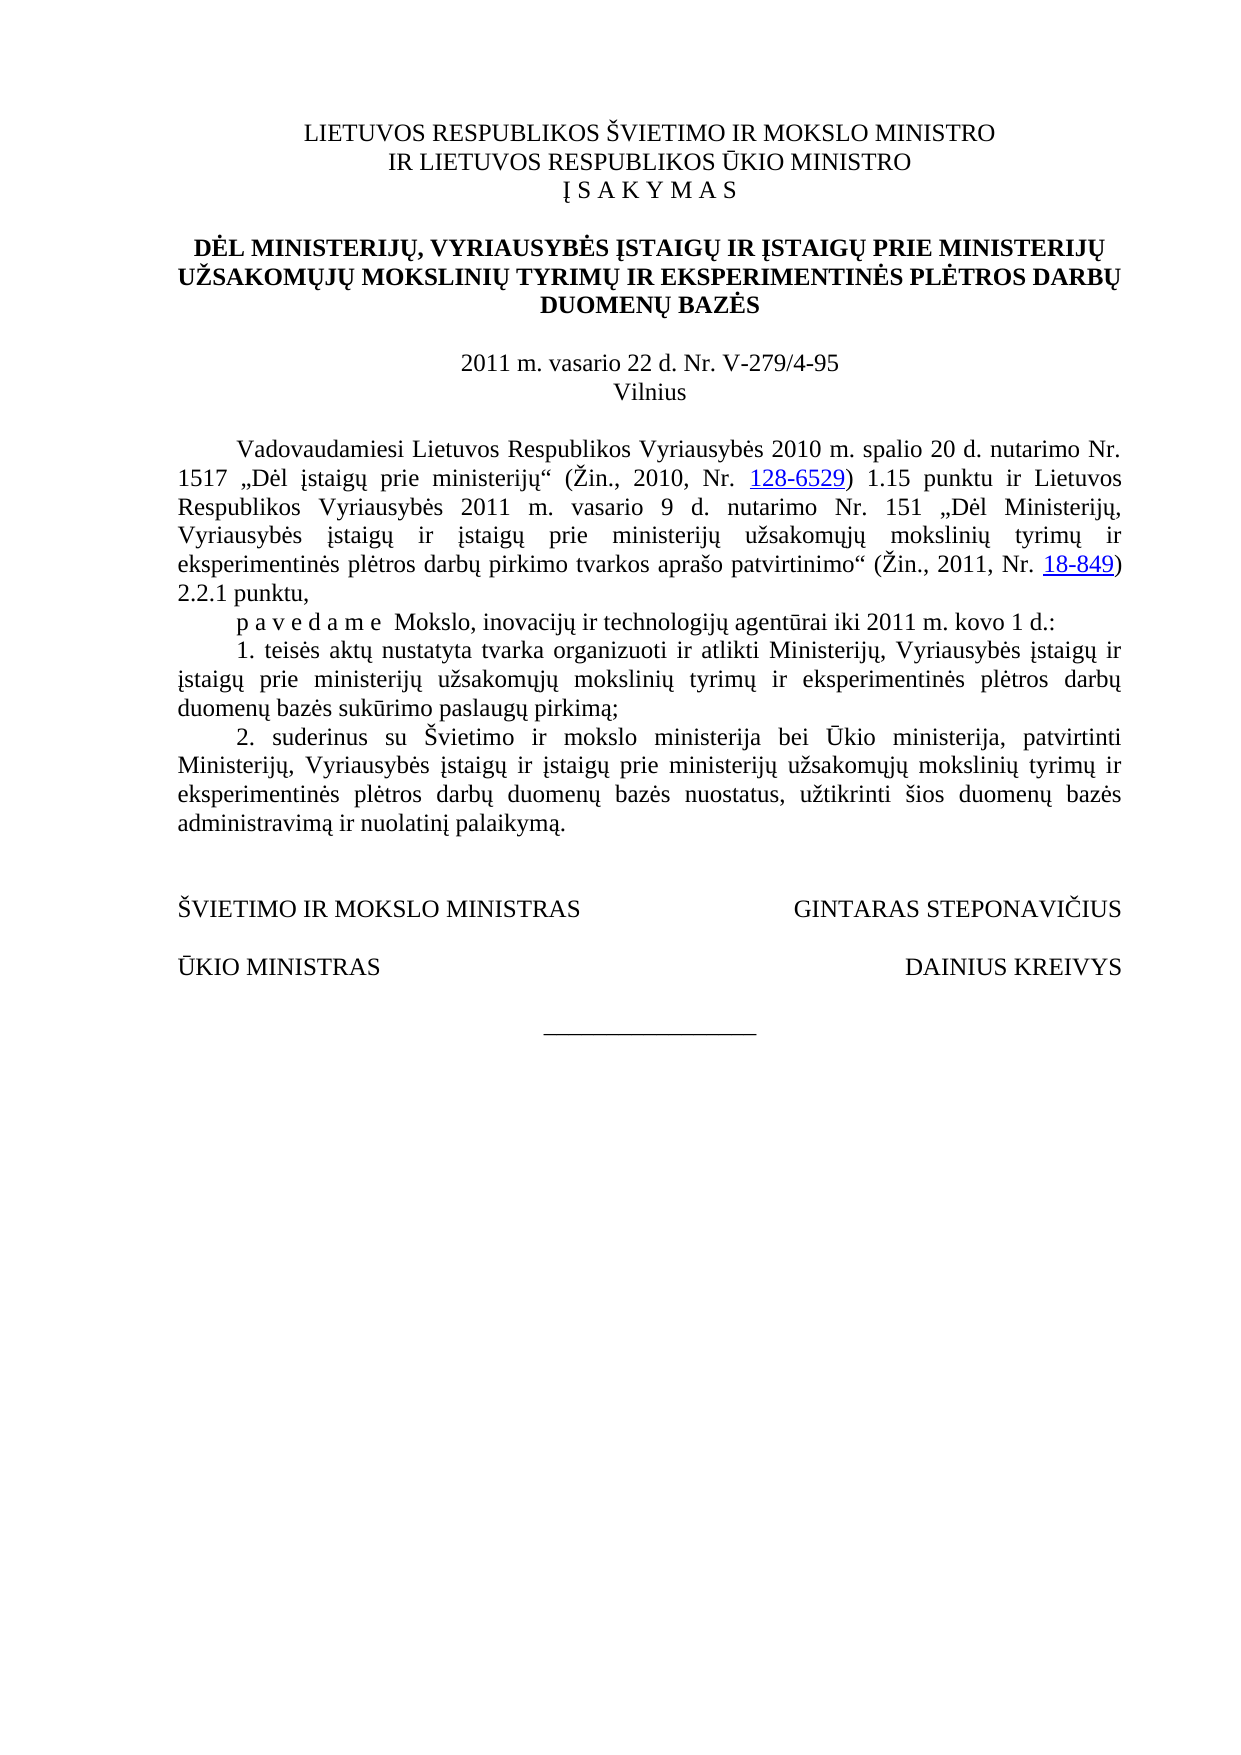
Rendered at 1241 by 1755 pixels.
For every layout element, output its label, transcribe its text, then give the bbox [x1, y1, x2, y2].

text LIETUVOS RESPUBLIKOS ŠVIETIMO IR MOKSLO MINISTRO [177, 118, 1122, 147]
text Švietimo ir mokslo ministras Gintaras Steponavičius [177, 894, 1122, 923]
text IR LIETUVOS RESPUBLIKOS ŪKIO MINISTRO [177, 147, 1122, 176]
text 2. suderinus su Švietimo ir mokslo ministerija bei Ūkio ministerija, patvirtinti Ministerijų, Vyriausybės įstaigų ir įstaigų prie ministerijų užsakomųjų mokslinių tyrimų ir eksperimentinės plėtros darbų duomenų bazės nuostatus, užtikrinti šios duomenų bazės administravimą ir nuolatinį palaikymą. [177, 722, 1122, 837]
text pavedame Mokslo, inovacijų ir technologijų agentūrai iki 2011 m. kovo 1 d.: [177, 607, 1122, 636]
text Ūkio ministras Dainius Kreivys [177, 952, 1122, 981]
text Vilnius [177, 377, 1122, 406]
text _________________ [177, 1009, 1122, 1038]
text ĮSAKYMAS [177, 176, 1122, 204]
text DĖL MINISTERIJŲ, VYRIAUSYBĖS ĮSTAIGŲ IR ĮSTAIGŲ PRIE MINISTERIJŲ UŽSAKOMŲJŲ MOKSLINIŲ TYRIMŲ IR EKSPERIMENTINĖS PLĖTROS DARBŲ DUOMENŲ BAZĖS [177, 233, 1122, 319]
text Vadovaudamiesi Lietuvos Respublikos Vyriausybės 2010 m. spalio 20 d. nutarimo Nr. 1517 „Dėl įstaigų prie ministerijų“ (Žin., 2010, Nr. 128-6529) 1.15 punktu ir Lietuvos Respublikos Vyriausybės 2011 m. vasario 9 d. nutarimo Nr. 151 „Dėl Ministerijų, Vyriausybės įstaigų ir įstaigų prie ministerijų užsakomųjų mokslinių tyrimų ir eksperimentinės plėtros darbų pirkimo tvarkos aprašo patvirtinimo“ (Žin., 2011, Nr. 18-849) 2.2.1 punktu, [177, 434, 1122, 607]
text 2011 m. vasario 22 d. Nr. V-279/4-95 [177, 348, 1122, 377]
text 1. teisės aktų nustatyta tvarka organizuoti ir atlikti Ministerijų, Vyriausybės įstaigų ir įstaigų prie ministerijų užsakomųjų mokslinių tyrimų ir eksperimentinės plėtros darbų duomenų bazės sukūrimo paslaugų pirkimą; [177, 636, 1122, 722]
